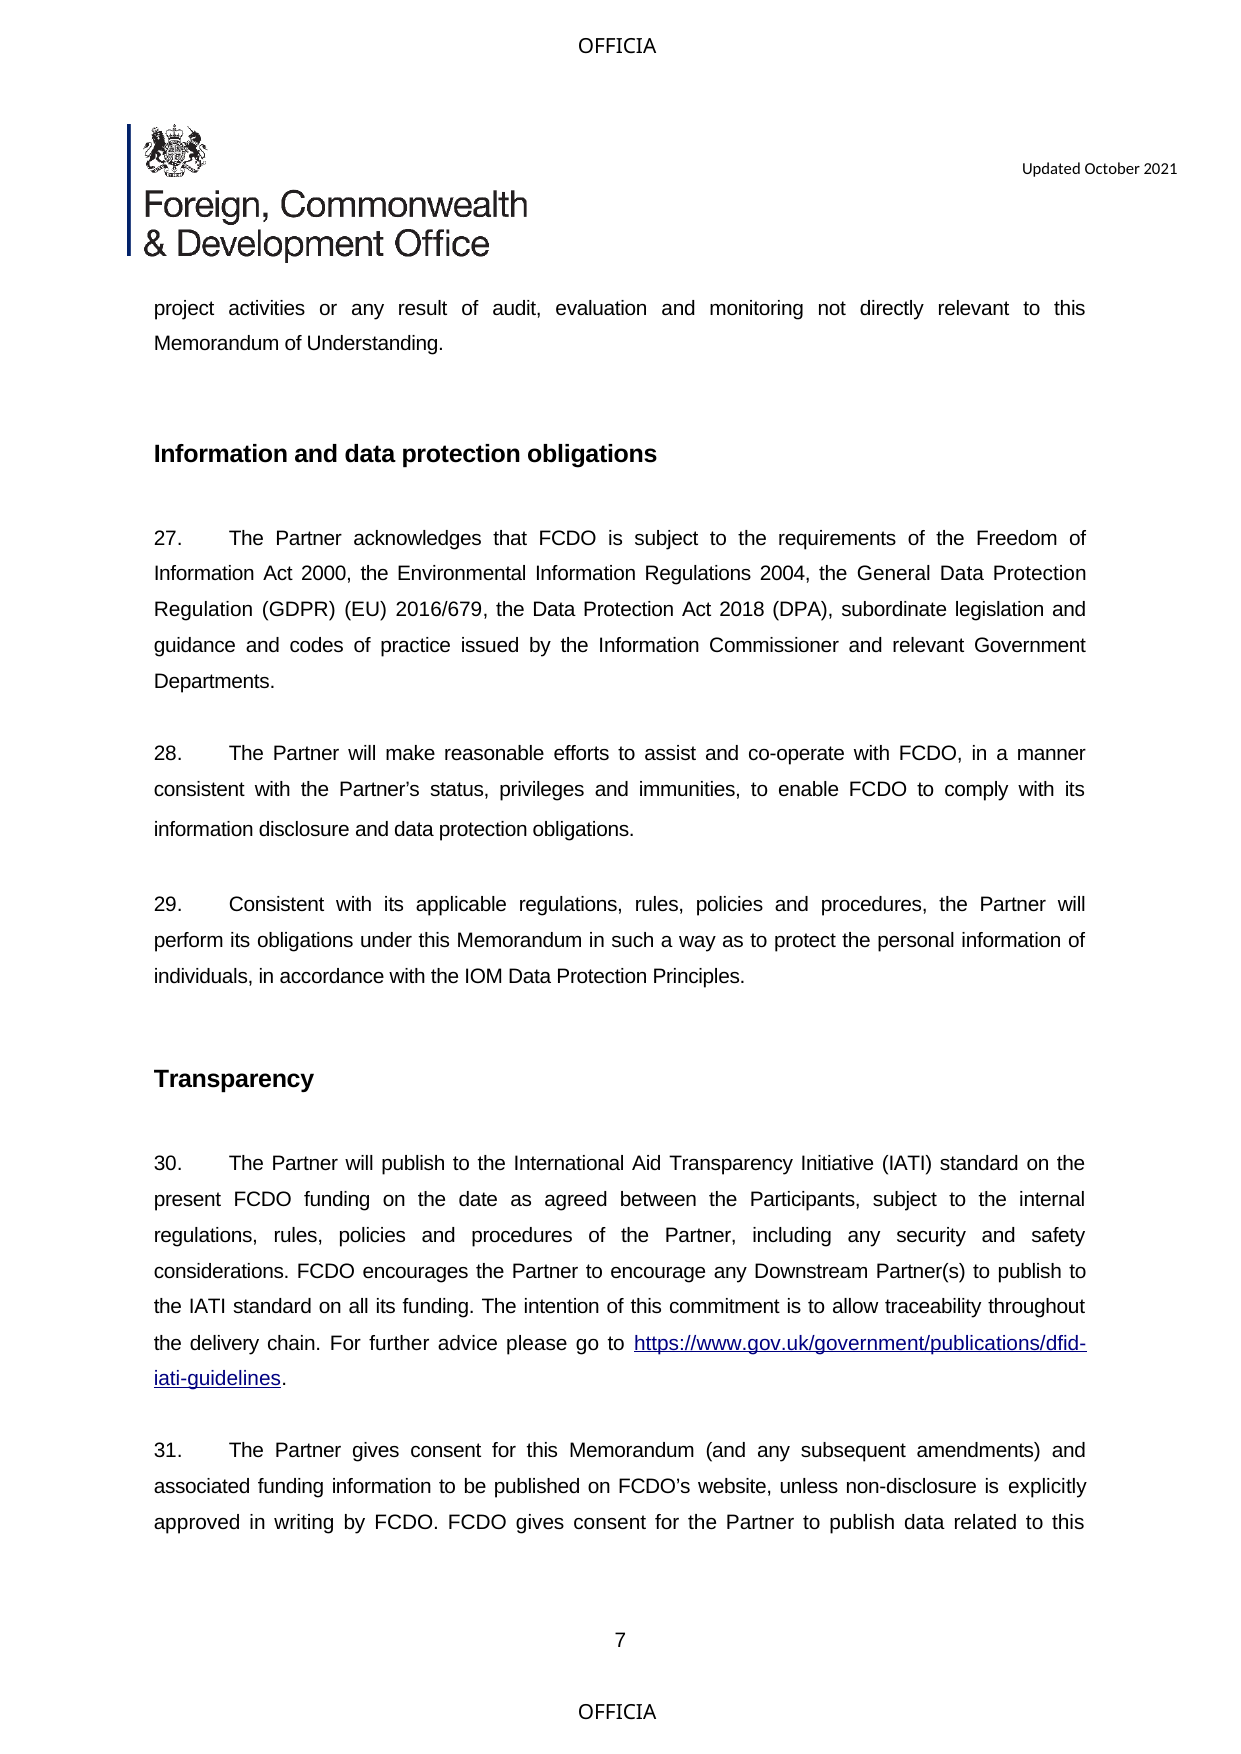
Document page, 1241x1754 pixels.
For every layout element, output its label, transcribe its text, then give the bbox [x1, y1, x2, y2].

list The Partner will publish to the International Aid Transparency Initiative (IATI) standard on the present FCDO funding on the date as agreed between the Participants, subject to the internal regulations, rules, policies and procedures of the Partner, including any security and safety considerations. FCDO encourages the Partner to encourage any Downstream Partner(s) to publish to the IATI standard on all its funding. The intention of this commitment is to allow traceability throughout the delivery chain. For further advice please go to https://www.gov.uk/government/publications/dfid-iati-guidelines. [153, 1151, 1087, 1390]
text Information and data protection obligations [153, 439, 1087, 468]
list The Partner acknowledges that FCDO is subject to the requirements of the Freedom of Information Act 2000, the Environmental Information Regulations 2004, the General Data Protection Regulation (GDPR) (EU) 2016/679, the Data Protection Act 2018 (DPA), subordinate legislation and guidance and codes of practice issued by the Information Commissioner and relevant Government Departments. [153, 525, 1087, 693]
list project activities or any result of audit, evaluation and monitoring not directly relevant to this Memorandum of Understanding. [153, 295, 1087, 355]
list The Partner will make reasonable efforts to assist and co-operate with FCDO, in a manner consistent with the Partner’s status, privileges and immunities, to enable FCDO to comply with its information disclosure and data protection obligations. [153, 741, 1087, 842]
list The Partner gives consent for this Memorandum (and any subsequent amendments) and associated funding information to be published on FCDO’s website, unless non-disclosure is explicitly approved in writing by FCDO. FCDO gives consent for the Partner to publish data related to this [153, 1438, 1087, 1534]
text Transparency [153, 1064, 1087, 1093]
list Consistent with its applicable regulations, rules, policies and procedures, the Partner will perform its obligations under this Memorandum in such a way as to protect the personal information of individuals, in accordance with the IOM Data Protection Principles. [153, 892, 1087, 988]
